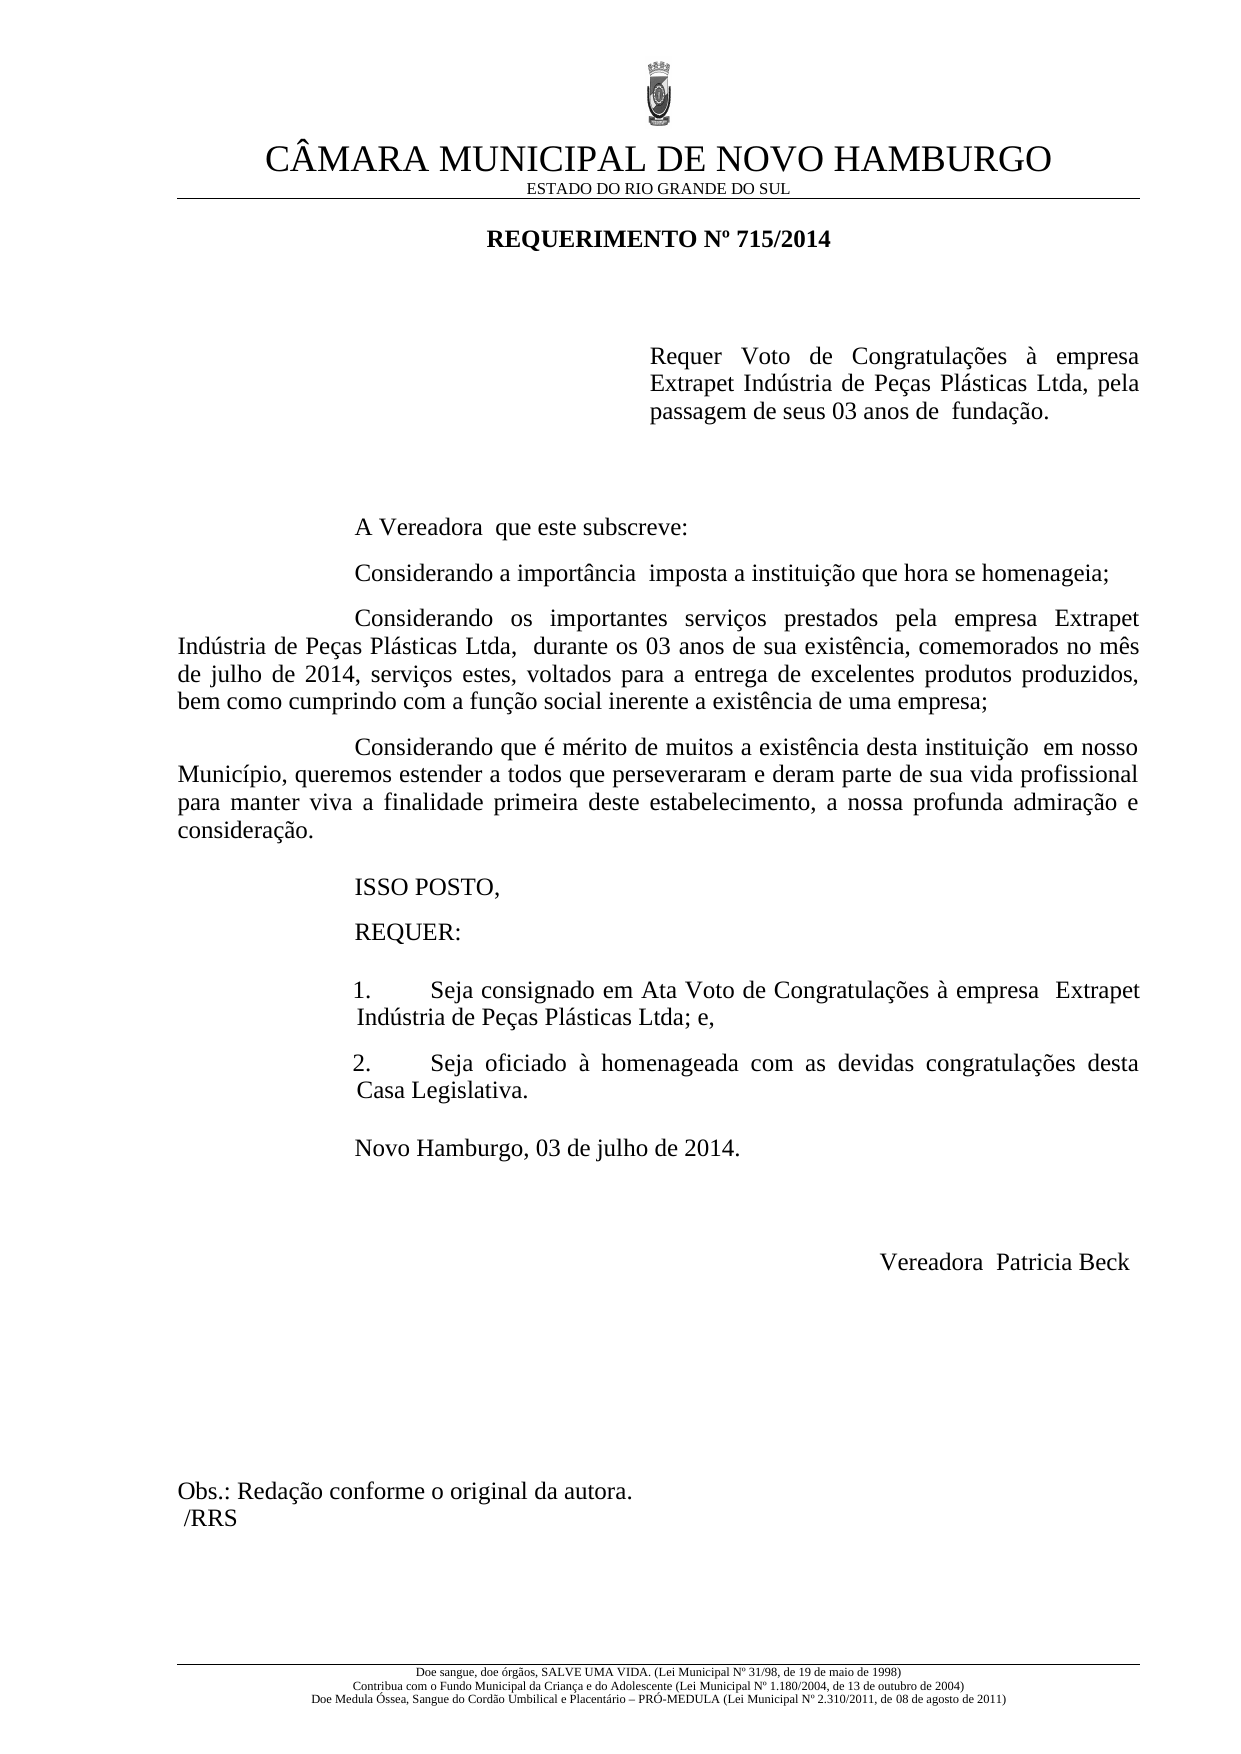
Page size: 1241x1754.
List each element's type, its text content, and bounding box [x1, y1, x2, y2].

text 2. Seja oficiado à homenageada com as devidas congratulações desta Casa Legislativa. [352, 1049, 1140, 1104]
list Seja consignado em Ata Voto de Congratulações à empresa Extrapet Indústria de Peças Plásticas Ltda; e, [352, 976, 1140, 1031]
text ISSO POSTO, [177, 873, 1140, 901]
text A Vereadora que este subscreve: [177, 513, 1140, 541]
text Novo Hamburgo, 03 de julho de 2014. [177, 1134, 1140, 1161]
text Considerando a importância imposta a instituição que hora se homenageia; [177, 559, 1140, 587]
text Considerando que é mérito de muitos a existência desta instituição em nosso Município, queremos estender a todos que perseveraram e deram parte de sua vida profissional para manter viva a finalidade primeira deste estabelecimento, a nossa profunda admiração e consideração. [177, 733, 1140, 844]
text /RRS [177, 1504, 1140, 1532]
text Obs.: Redação conforme o original da autora. [177, 1477, 1140, 1504]
text Requer Voto de Congratulações à empresa Extrapet Indústria de Peças Plásticas Ltda, pela passagem de seus 03 anos de fundação. [649, 342, 1140, 425]
text REQUER: [177, 918, 1140, 946]
text Considerando os importantes serviços prestados pela empresa Extrapet Indústria de Peças Plásticas Ltda, durante os 03 anos de sua existência, comemorados no mês de julho de 2014, serviços estes, voltados para a entrega de excelentes produtos produzidos, bem como cumprindo com a função social inerente a existência de uma empresa; [177, 604, 1140, 715]
text Vereadora Patricia Beck [177, 1248, 1140, 1276]
title REQUERIMENTO Nº 715/2014 [177, 226, 1140, 253]
